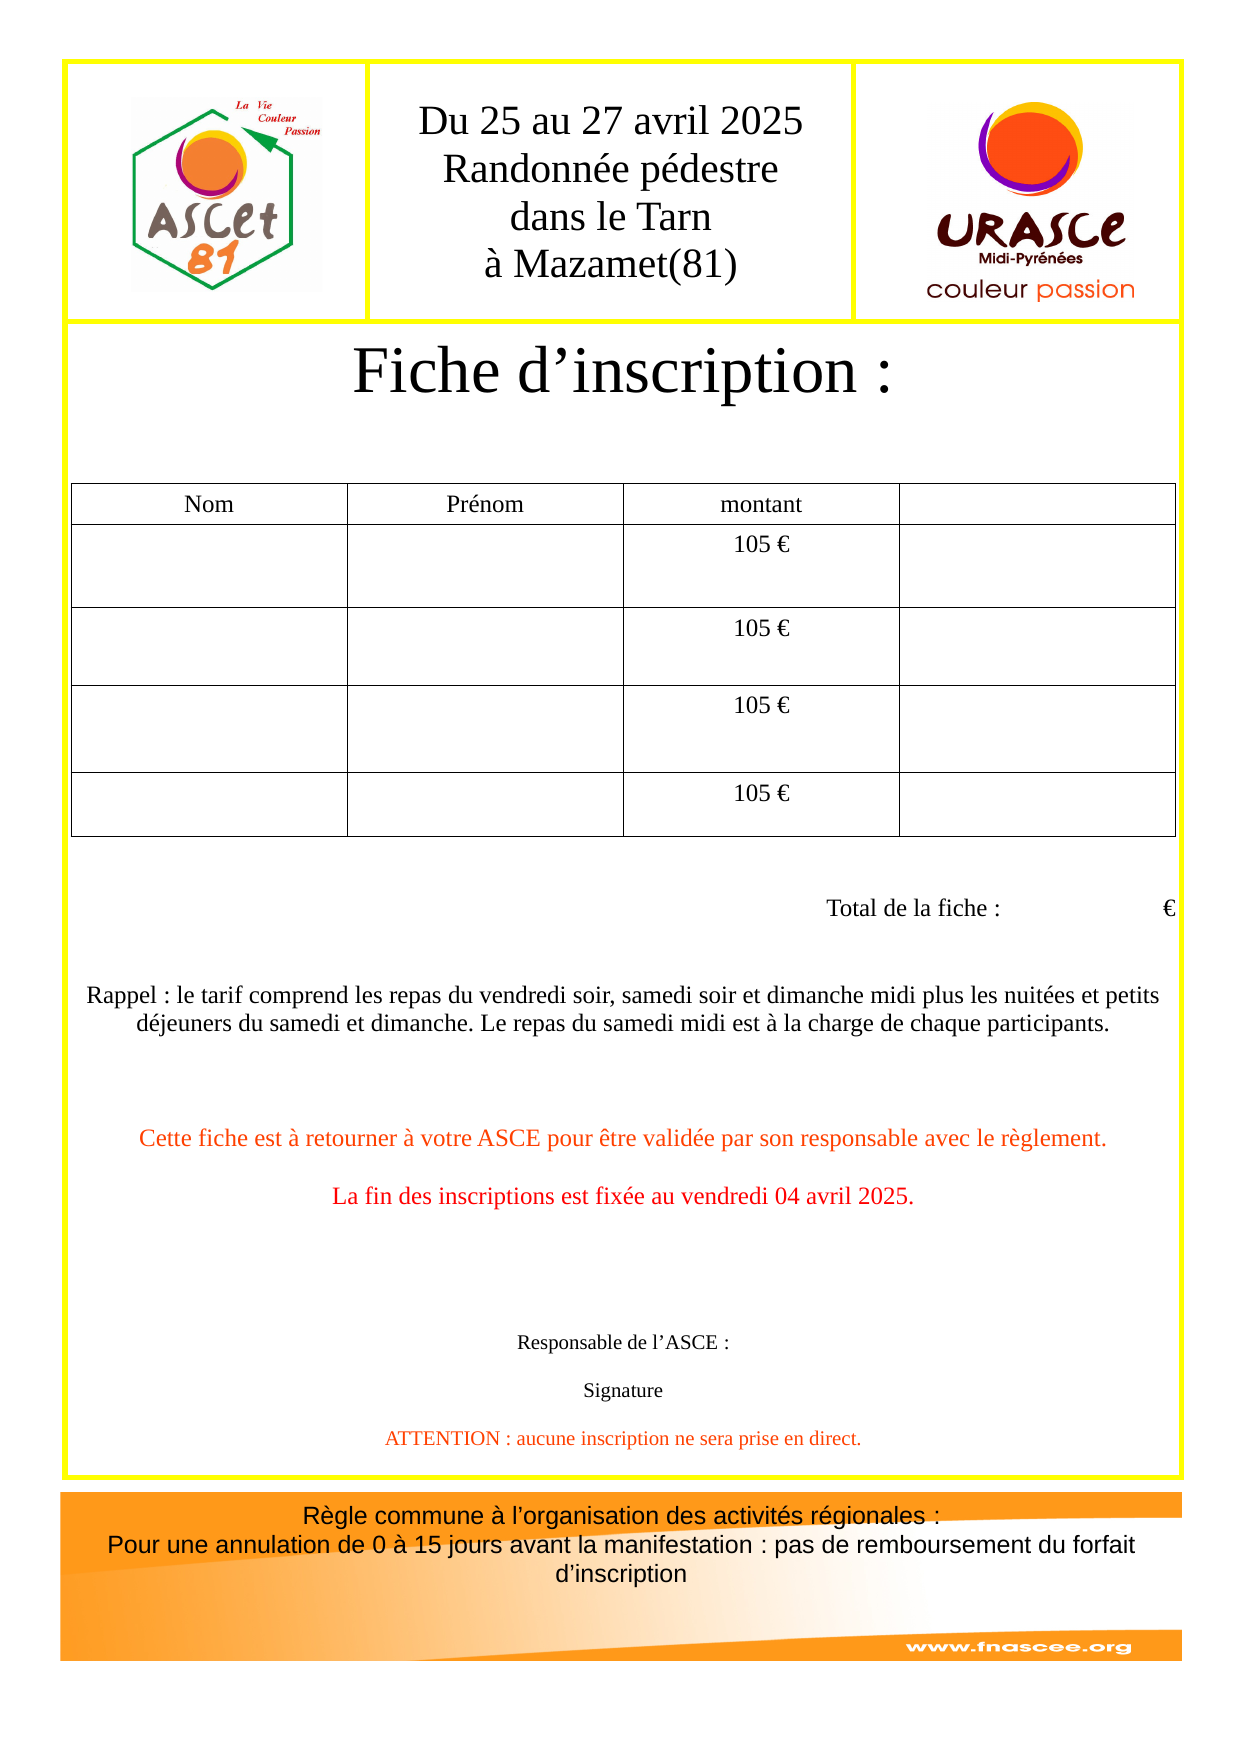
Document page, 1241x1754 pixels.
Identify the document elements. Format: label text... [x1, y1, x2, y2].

table_header montant [624, 484, 899, 524]
table_cell 105 € [624, 773, 899, 836]
table_cell [72, 525, 347, 607]
table_header [856, 64, 1179, 319]
table_cell [72, 686, 347, 772]
table_header [68, 64, 365, 97]
table_cell [900, 608, 1175, 684]
picture [60, 1492, 1182, 1661]
table_header [900, 484, 1175, 524]
text Règle commune à l’organisation des activités régionales : [77, 1501, 1166, 1530]
table_cell [900, 686, 1175, 772]
table_cell [348, 525, 623, 607]
table_cell 105 € [624, 686, 899, 772]
text Pour une annulation de 0 à 15 jours avant la manifestation : pas de remboursement du forfait d’inscription [77, 1530, 1166, 1587]
table_cell [900, 525, 1175, 607]
picture [927, 102, 1134, 302]
table_cell [900, 773, 1175, 836]
table_cell 105 € [624, 525, 899, 607]
table_cell [348, 608, 623, 684]
table_header Nom [72, 484, 347, 524]
table_cell Fiche d’inscription : Total de la fiche : € Rappel : le tarif comprend les repas du vendredi soir, samedi soir et dimanche midi plus les nuitées et petits déjeuners du samedi et dimanche. Le repas du samedi midi est à la charge de chaque participants. Cette fiche est à retourner à votre ASCE pour être validée par son responsable avec le règlement. La fin des inscriptions est fixée au vendredi 04 avril 2025. Responsable de l’ASCE : Signature ATTENTION : aucune inscription ne sera prise en direct. [68, 324, 1179, 1474]
table_header Du 25 au 27 avril 2025 Randonnée pédestre dans le Tarn à Mazamet(81) [370, 64, 851, 319]
picture [131, 97, 323, 292]
table_cell 105 € [624, 608, 899, 684]
table_cell [348, 686, 623, 772]
table_cell [72, 773, 347, 836]
table_cell [348, 773, 623, 836]
table_header Prénom [348, 484, 623, 524]
table_cell [72, 608, 347, 684]
table_header [68, 98, 365, 319]
